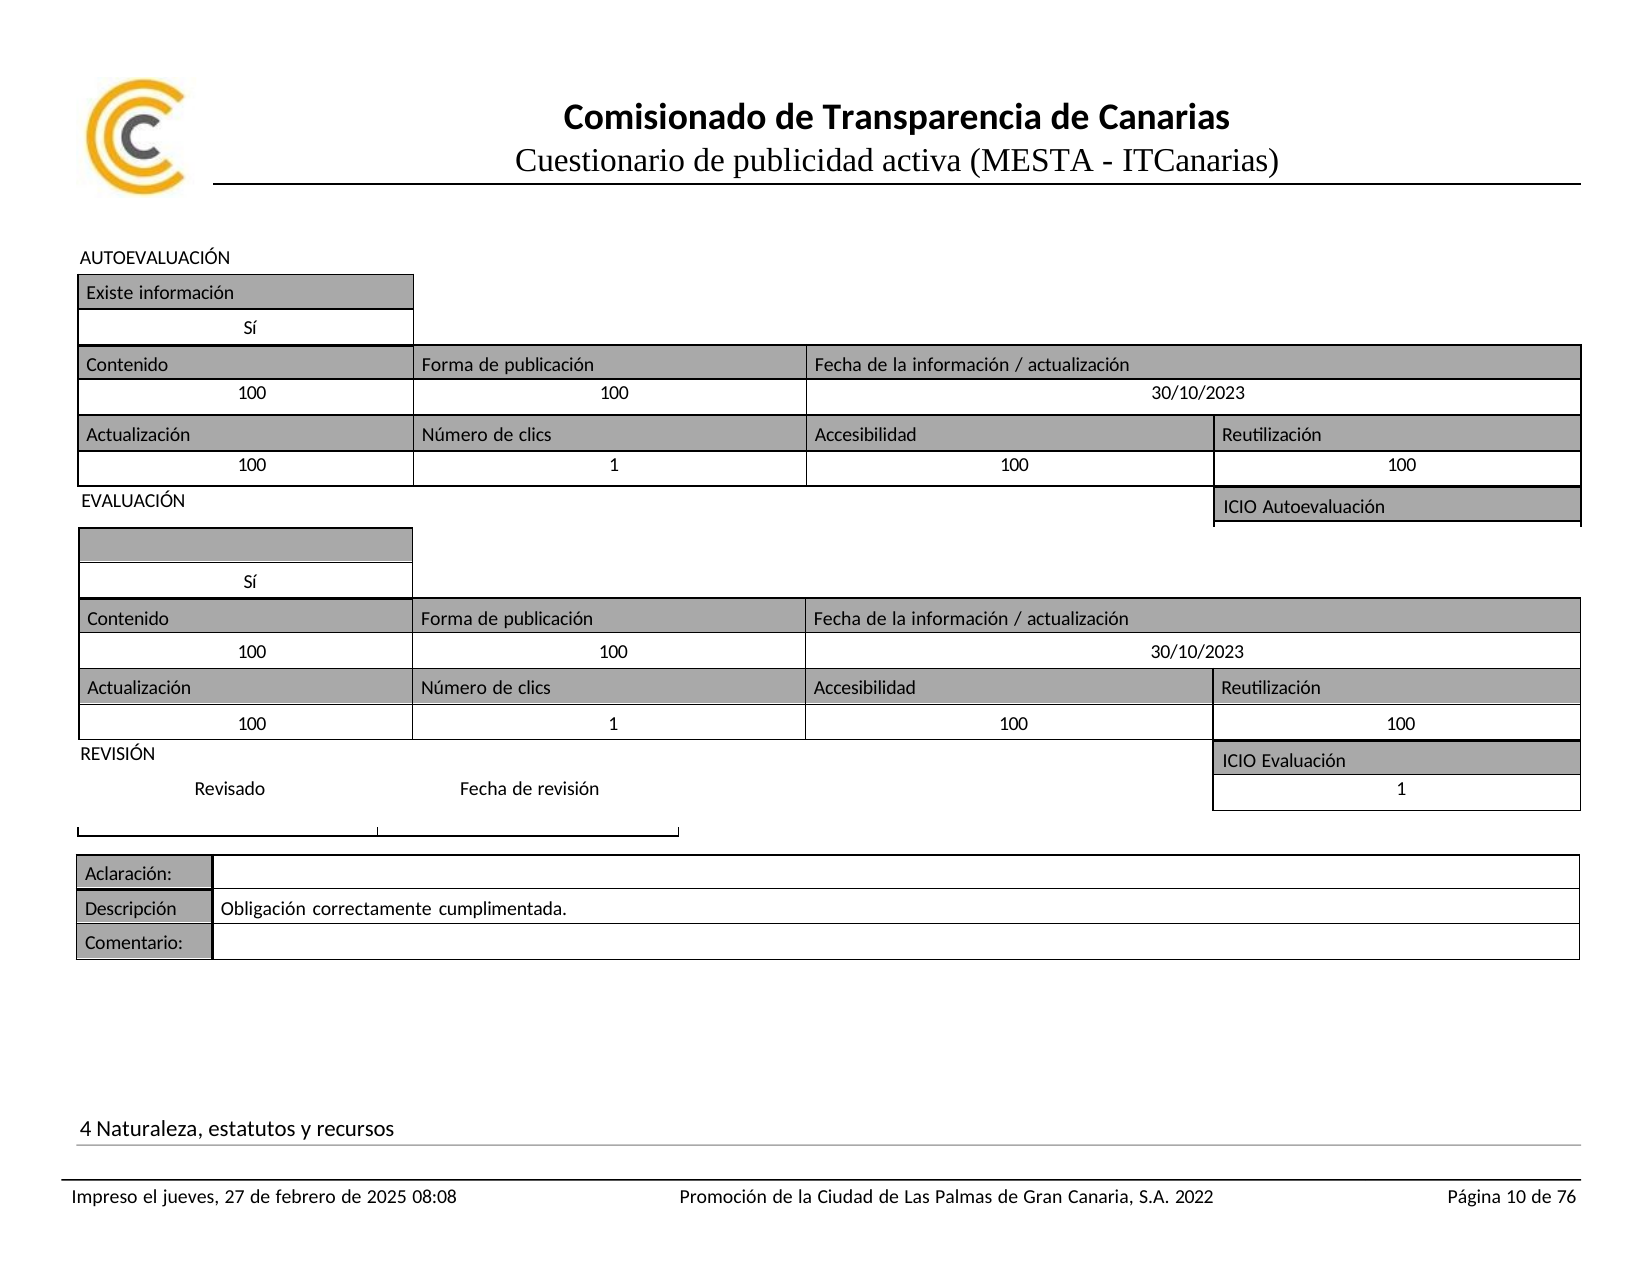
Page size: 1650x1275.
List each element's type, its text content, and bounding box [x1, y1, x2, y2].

table_cell 100 [806, 705, 1212, 739]
table_cell 15/11/2023 12:54:12 [378, 827, 678, 835]
table_cell Accesibilidad [807, 416, 1213, 450]
table_cell REVISIÓN Revisado Fecha de revisión [79, 740, 1212, 810]
table_cell 100 [1214, 705, 1580, 739]
table_cell Obligación correctamente cumplimentada. [214, 889, 1579, 922]
table_cell 1 [413, 705, 805, 739]
table_cell ICIO Evaluación [1214, 742, 1580, 774]
table_cell Contenido [80, 600, 412, 632]
table_cell Actualización [79, 416, 413, 450]
table_cell 1 [1215, 522, 1580, 527]
table_cell Contenido [79, 347, 413, 378]
table_cell 1 [414, 452, 806, 485]
table_cell Comentario: [77, 924, 211, 958]
table_header Existe información [79, 275, 413, 308]
table_cell Reutilización [1214, 669, 1580, 703]
table_cell Forma de publicación [413, 599, 805, 632]
table_cell Fecha de la información / actualización [807, 346, 1580, 378]
table_cell 100 [79, 380, 413, 414]
text AUTOEVALUACIÓN [79, 245, 1612, 269]
table_header [414, 274, 1581, 344]
table_cell ICIO Autoevaluación [1215, 488, 1580, 520]
table_cell Descripción [77, 891, 211, 922]
table_cell Accesibilidad [806, 669, 1212, 703]
table_cell Fecha de la información / actualización [806, 599, 1580, 632]
table_cell 30/10/2023 [806, 633, 1580, 668]
table_cell 100 [80, 705, 412, 739]
table_cell 100 [80, 633, 412, 668]
table_header [80, 529, 412, 561]
table_cell 30/10/2023 [807, 380, 1580, 414]
table_cell Sí [80, 563, 412, 597]
table_cell Número de clics [414, 416, 806, 450]
table_cell 100 [413, 633, 805, 668]
table_cell Actualización [80, 669, 412, 703]
table_cell Número de clics [413, 669, 805, 703]
table_cell 100 [807, 452, 1213, 485]
table_cell 1 [1214, 775, 1580, 810]
table_cell Reutilización [1215, 416, 1580, 450]
table_cell 100 [79, 452, 413, 485]
table_header [413, 527, 1580, 597]
table_cell Sí [79, 827, 377, 835]
text AUTOEVALUACIÓN [72, 527, 1587, 827]
table_cell Forma de publicación [414, 346, 806, 378]
table_header Aclaración: [77, 856, 211, 887]
table_cell Sí [79, 310, 413, 344]
table_header [214, 856, 1579, 887]
subtitle 4 Naturaleza, estatutos y recursos [79, 1114, 1612, 1142]
table_cell 100 [1215, 452, 1580, 485]
table_cell EVALUACIÓN Existe información [78, 487, 1213, 527]
table_cell 100 [414, 380, 806, 414]
table_cell [214, 924, 1579, 958]
